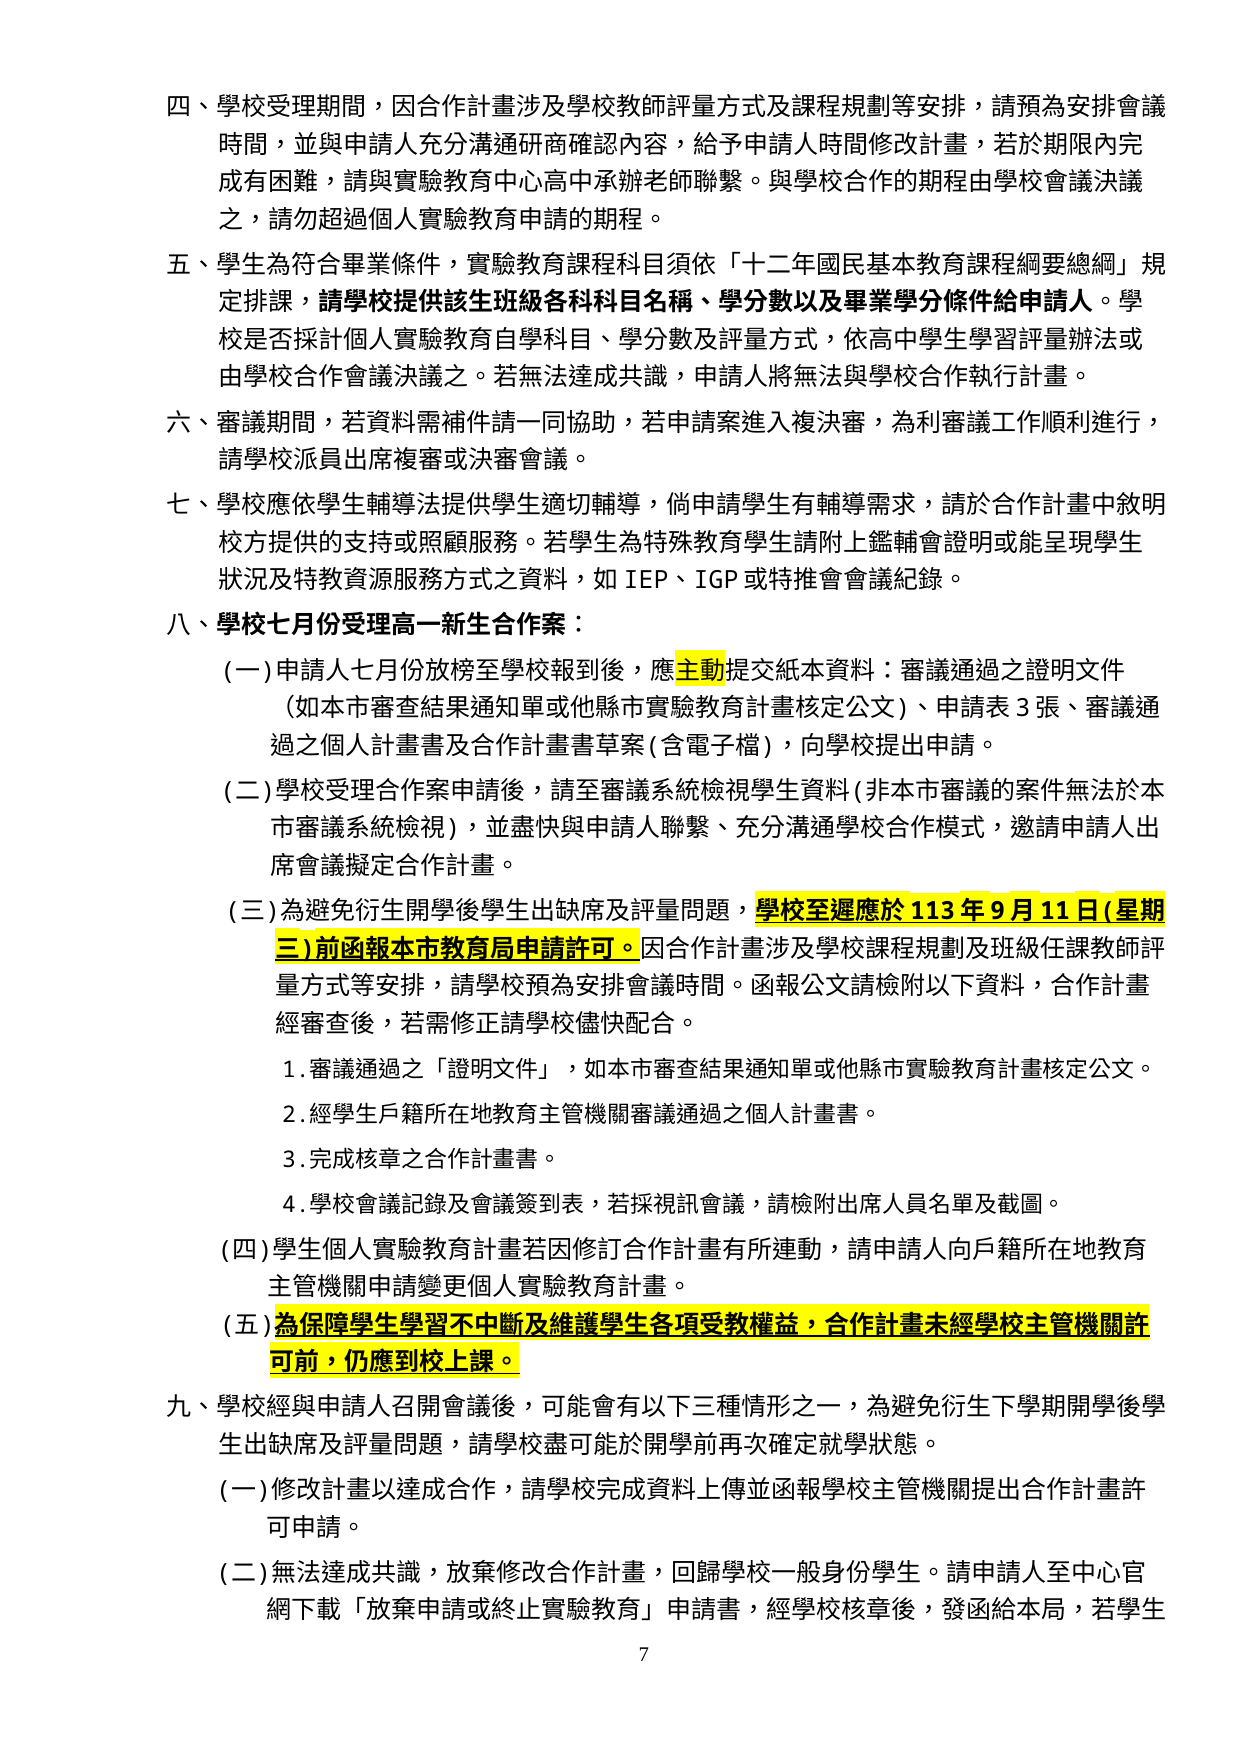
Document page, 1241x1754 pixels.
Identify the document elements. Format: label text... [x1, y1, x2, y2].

text 九、學校經與申請人召開會議後，可能會有以下三種情形之一，為避免衍生下學期開學後學生出缺席及評量問題，請學校盡可能於開學前再次確定就學狀態。 [166, 1386, 1167, 1461]
text 六、審議期間，若資料需補件請一同協助，若申請案進入複決審，為利審議工作順利進行，請學校派員出席複審或決審會議。 [166, 401, 1167, 476]
text 七、學校應依學生輔導法提供學生適切輔導，倘申請學生有輔導需求，請於合作計畫中敘明校方提供的支持或照顧服務。若學生為特殊教育學生請附上鑑輔會證明或能呈現學生狀況及特教資源服務方式之資料，如IEP、IGP或特推會會議紀錄。 [166, 484, 1167, 596]
text 3.完成核章之合作計畫書。 [254, 1138, 1167, 1175]
text (二)無法達成共識，放棄修改合作計畫，回歸學校一般身份學生。請申請人至中心官網下載「放棄申請或終止實驗教育」申請書，經學校核章後，發函給本局，若學生 [216, 1551, 1167, 1626]
text 八、學校七月份受理高一新生合作案： [166, 604, 1167, 641]
text 4.學校會議記錄及會議簽到表，若採視訊會議，請檢附出席人員名單及截圖。 [254, 1183, 1167, 1220]
text (一)修改計畫以達成合作，請學校完成資料上傳並函報學校主管機關提出合作計畫許可申請。 [216, 1468, 1167, 1543]
text 2.經學生戶籍所在地教育主管機關審議通過之個人計畫書。 [254, 1092, 1167, 1130]
text 四、學校受理期間，因合作計畫涉及學校教師評量方式及課程規劃等安排，請預為安排會議時間，並與申請人充分溝通研商確認內容，給予申請人時間修改計畫，若於期限內完成有困難，請與實驗教育中心高中承辦老師聯繫。與學校合作的期程由學校會議決議之，請勿超過個人實驗教育申請的期程。 [166, 86, 1167, 236]
text 五、學生為符合畢業條件，實驗教育課程科目須依「十二年國民基本教育課程綱要總綱」規定排課，請學校提供該生班級各科科目名稱、學分數以及畢業學分條件給申請人。學校是否採計個人實驗教育自學科目、學分數及評量方式，依高中學生學習評量辦法或由學校合作會議決議之。若無法達成共識，申請人將無法與學校合作執行計畫。 [166, 243, 1167, 393]
text 1.審議通過之「證明文件」，如本市審查結果通知單或他縣市實驗教育計畫核定公文。 [254, 1047, 1167, 1085]
text (五)為保障學生學習不中斷及維護學生各項受教權益，合作計畫未經學校主管機關許可前，仍應到校上課。 [219, 1303, 1167, 1378]
text (四)學生個人實驗教育計畫若因修訂合作計畫有所連動，請申請人向戶籍所在地教育主管機關申請變更個人實驗教育計畫。 [217, 1228, 1167, 1303]
text (三)為避免衍生開學後學生出缺席及評量問題，學校至遲應於113年9月11日(星期三)前函報本市教育局申請許可。因合作計畫涉及學校課程規劃及班級任課教師評量方式等安排，請學校預為安排會議時間。函報公文請檢附以下資料，合作計畫經審查後，若需修正請學校儘快配合。 [225, 889, 1167, 1039]
text (二)學校受理合作案申請後，請至審議系統檢視學生資料(非本市審議的案件無法於本市審議系統檢視)，並盡快與申請人聯繫、充分溝通學校合作模式，邀請申請人出席會議擬定合作計畫。 [220, 769, 1167, 882]
text (一)申請人七月份放榜至學校報到後，應主動提交紙本資料：審議通過之證明文件（如本市審查結果通知單或他縣市實驗教育計畫核定公文)、申請表3張、審議通過之個人計畫書及合作計畫書草案(含電子檔)，向學校提出申請。 [220, 649, 1167, 762]
